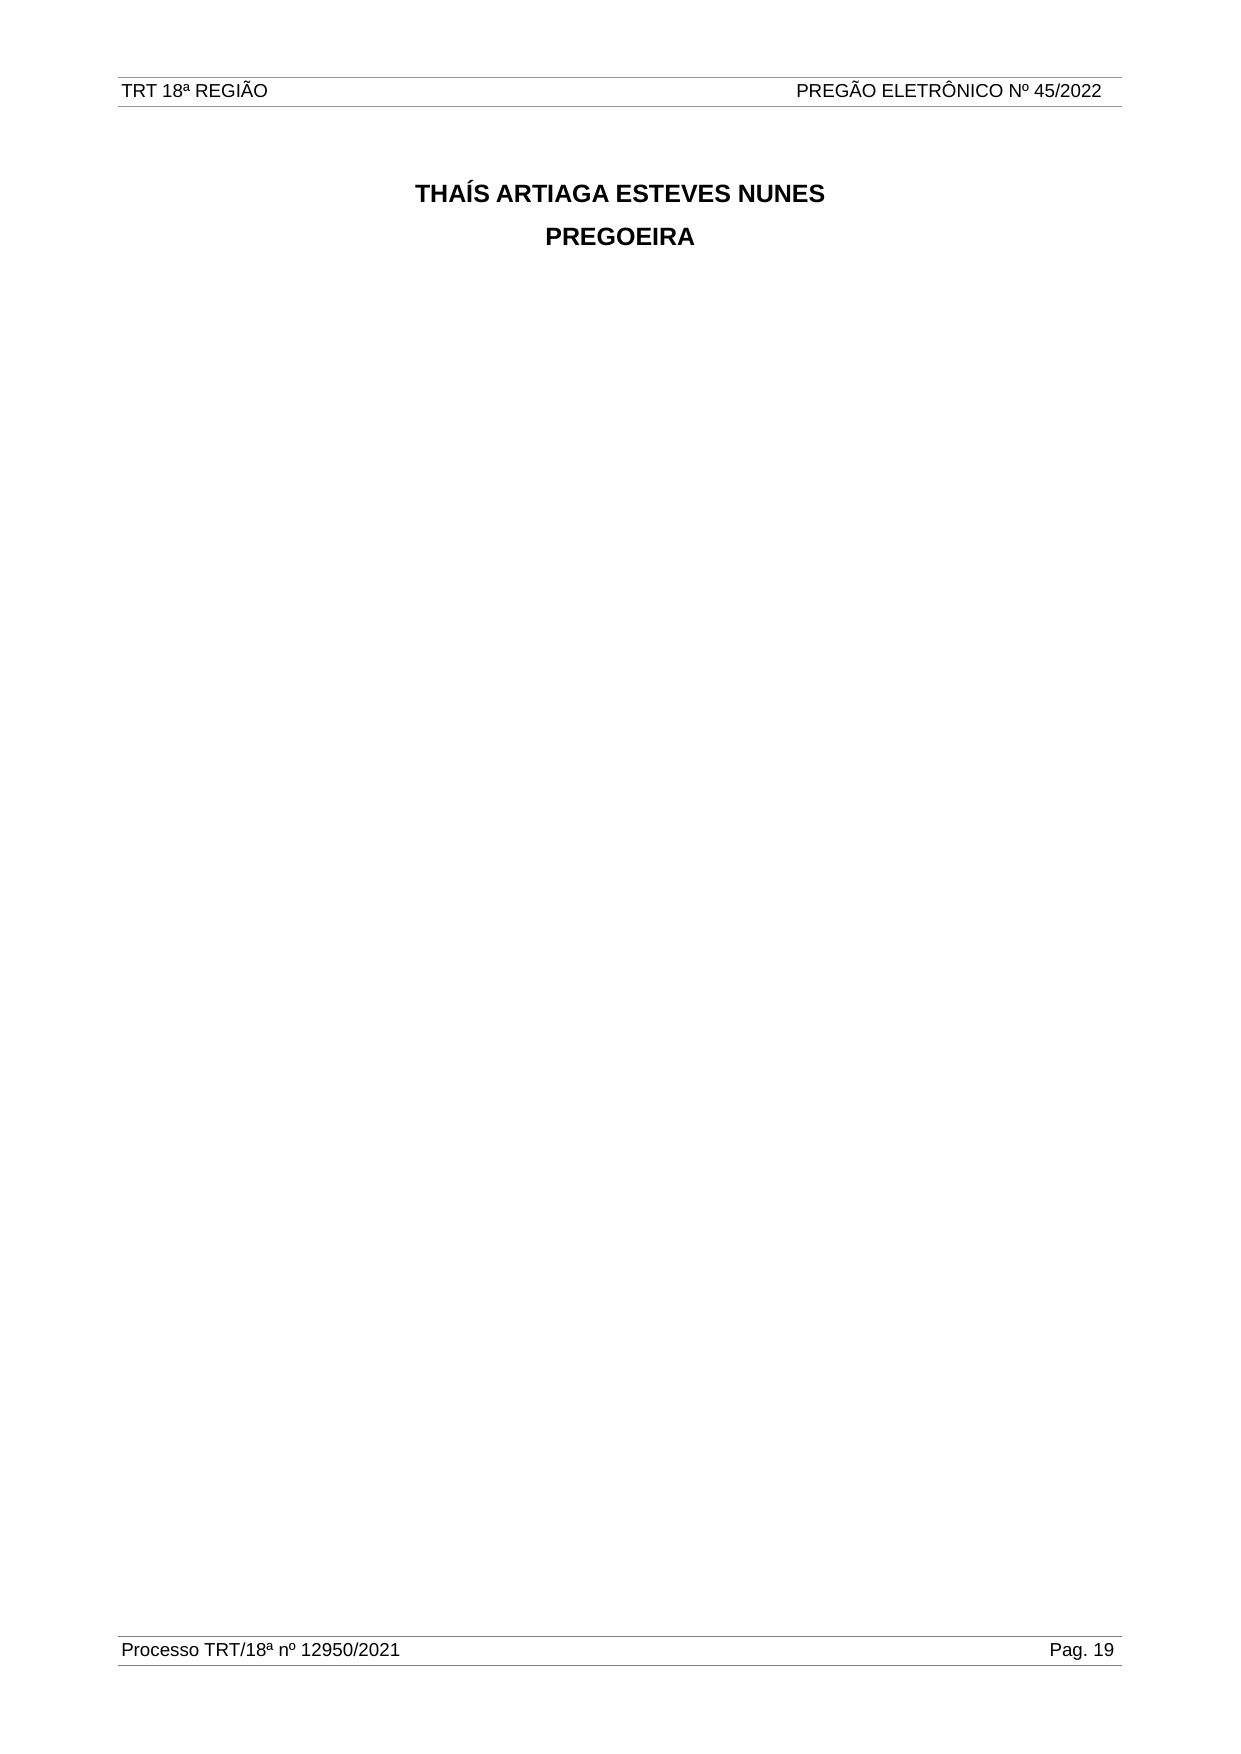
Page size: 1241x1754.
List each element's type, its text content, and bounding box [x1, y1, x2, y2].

text THAÍS ARTIAGA ESTEVES NUNES [118, 179, 1122, 207]
text PREGOEIRA [118, 222, 1122, 251]
